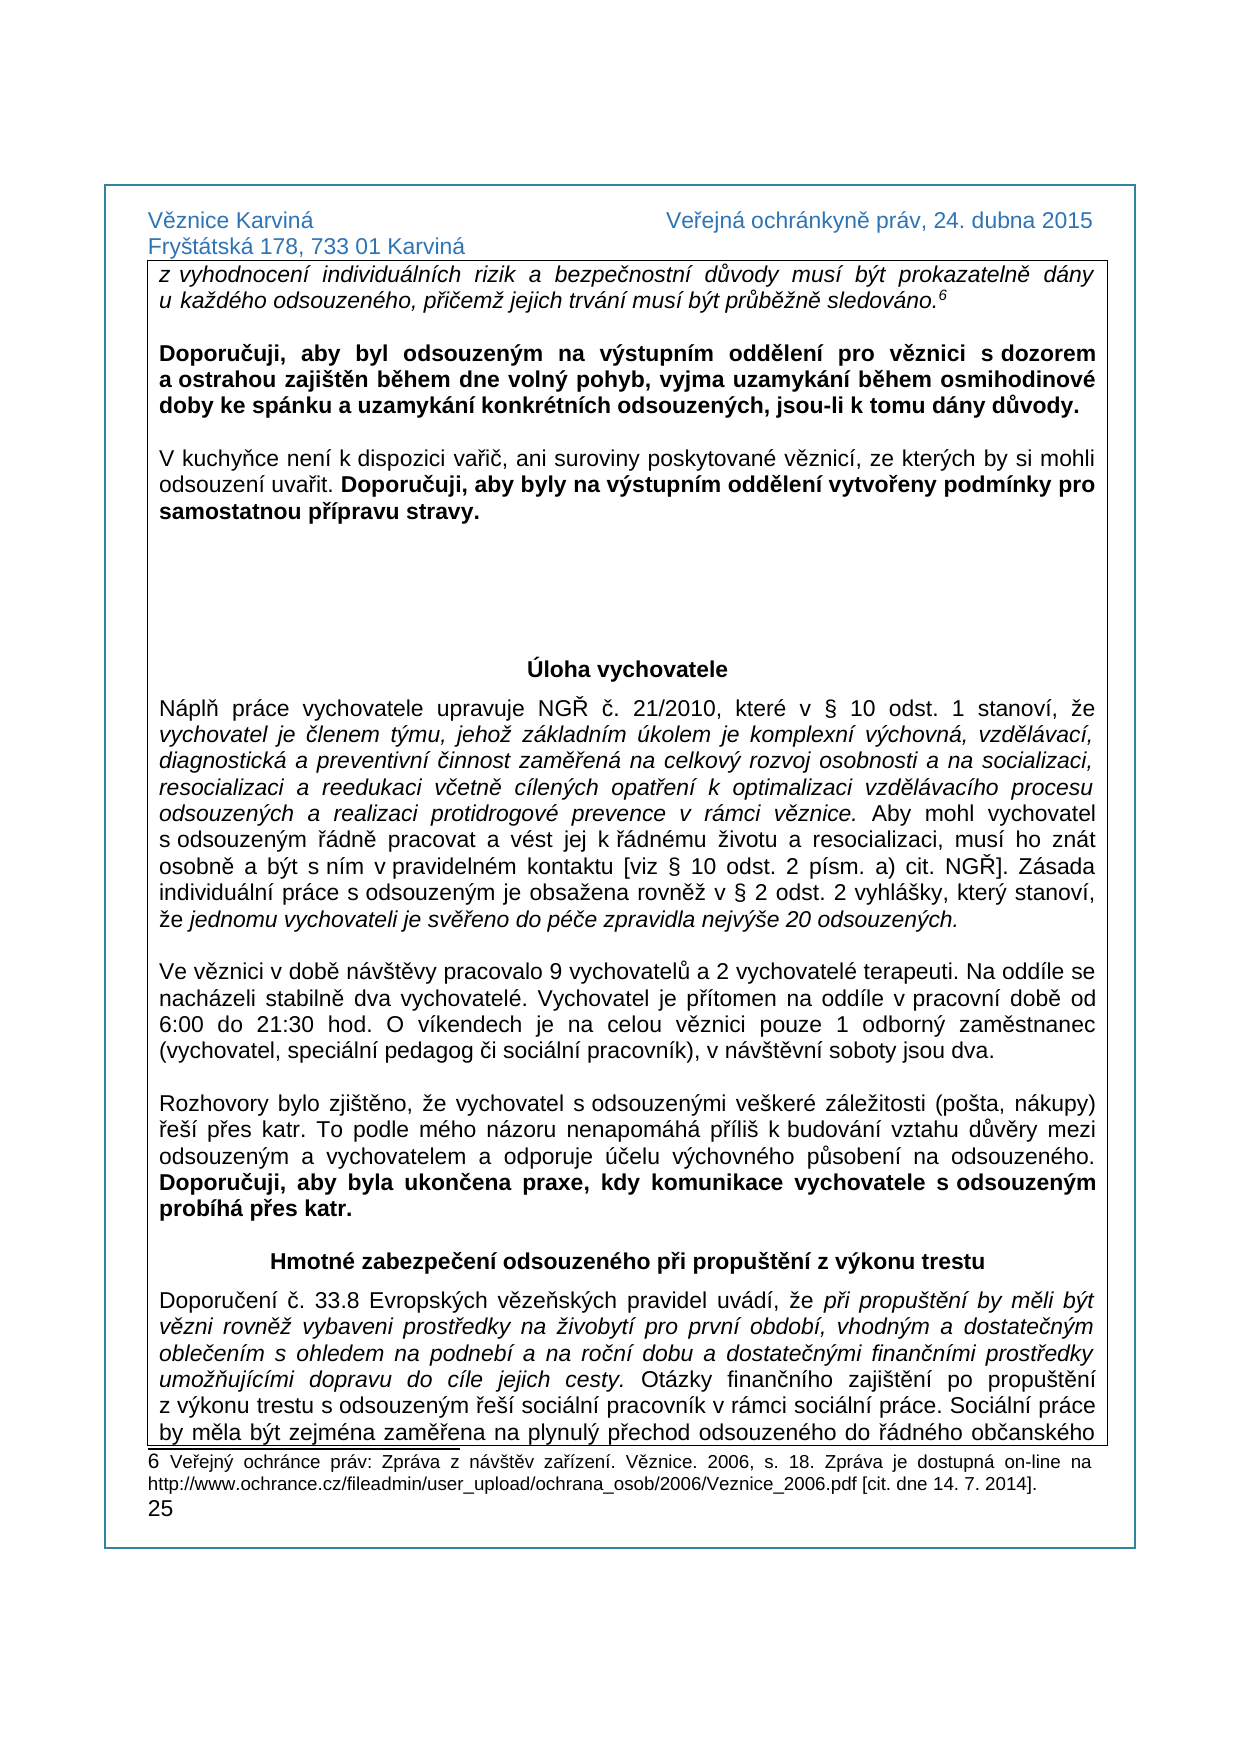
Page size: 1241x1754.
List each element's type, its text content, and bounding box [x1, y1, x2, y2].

table_cell z vyhodnocení individuálních rizik a bezpečnostní důvody musí být prokazatelně dány u každého odsouzeného, přičemž jejich trvání musí být průběžně sledováno. Doporučuji, aby byl odsouzeným na výstupním oddělení pro věznici s dozorem a ostrahou zajištěn během dne volný pohyb, vyjma uzamykání během osmihodinové doby ke spánku a uzamykání konkrétních odsouzených, jsou-li k tomu dány důvody. V kuchyňce není k dispozici vařič, ani suroviny poskytované věznicí, ze kterých by si mohli odsouzení uvařit. Doporučuji, aby byly na výstupním oddělení vytvořeny podmínky pro samostatnou přípravu stravy. Úloha vychovatele Náplň práce vychovatele upravuje NGŘ č. 21/2010, které v § 10 odst. 1 stanoví, že vychovatel je členem týmu, jehož základním úkolem je komplexní výchovná, vzdělávací, diagnostická a preventivní činnost zaměřená na celkový rozvoj osobnosti a na socializaci, resocializaci a reedukaci včetně cílených opatření k optimalizaci vzdělávacího procesu odsouzených a realizaci protidrogové prevence v rámci věznice. Aby mohl vychovatel s odsouzeným řádně pracovat a vést jej k řádnému životu a resocializaci, musí ho znát osobně a být s ním v pravidelném kontaktu [viz § 10 odst. 2 písm. a) cit. NGŘ]. Zásada individuální práce s odsouzeným je obsažena rovněž v § 2 odst. 2 vyhlášky, který stanoví, že jednomu vychovateli je svěřeno do péče zpravidla nejvýše 20 odsouzených. Ve věznici v době návštěvy pracovalo 9 vychovatelů a 2 vychovatelé terapeuti. Na oddíle se nacházeli stabilně dva vychovatelé. Vychovatel je přítomen na oddíle v pracovní době od 6:00 do 21:30 hod. O víkendech je na celou věznici pouze 1 odborný zaměstnanec (vychovatel, speciální pedagog či sociální pracovník), v návštěvní soboty jsou dva. Rozhovory bylo zjištěno, že vychovatel s odsouzenými veškeré záležitosti (pošta, nákupy) řeší přes katr. To podle mého názoru nenapomáhá příliš k budování vztahu důvěry mezi odsouzeným a vychovatelem a odporuje účelu výchovného působení na odsouzeného. Doporučuji, aby byla ukončena praxe, kdy komunikace vychovatele s odsouzeným probíhá přes katr. Hmotné zabezpečení odsouzeného při propuštění z výkonu trestu Doporučení č. 33.8 Evropských vězeňských pravidel uvádí, že při propuštění by měli být vězni rovněž vybaveni prostředky na živobytí pro první období, vhodným a dostatečným oblečením s ohledem na podnebí a na roční dobu a dostatečnými finančními prostředky umožňujícími dopravu do cíle jejich cesty. Otázky finančního zajištění po propuštění z výkonu trestu s odsouzeným řeší sociální pracovník v rámci sociální práce. Sociální práce by měla být zejména zaměřena na plynulý přechod odsouzeného do řádného občanského [148, 261, 1107, 1445]
